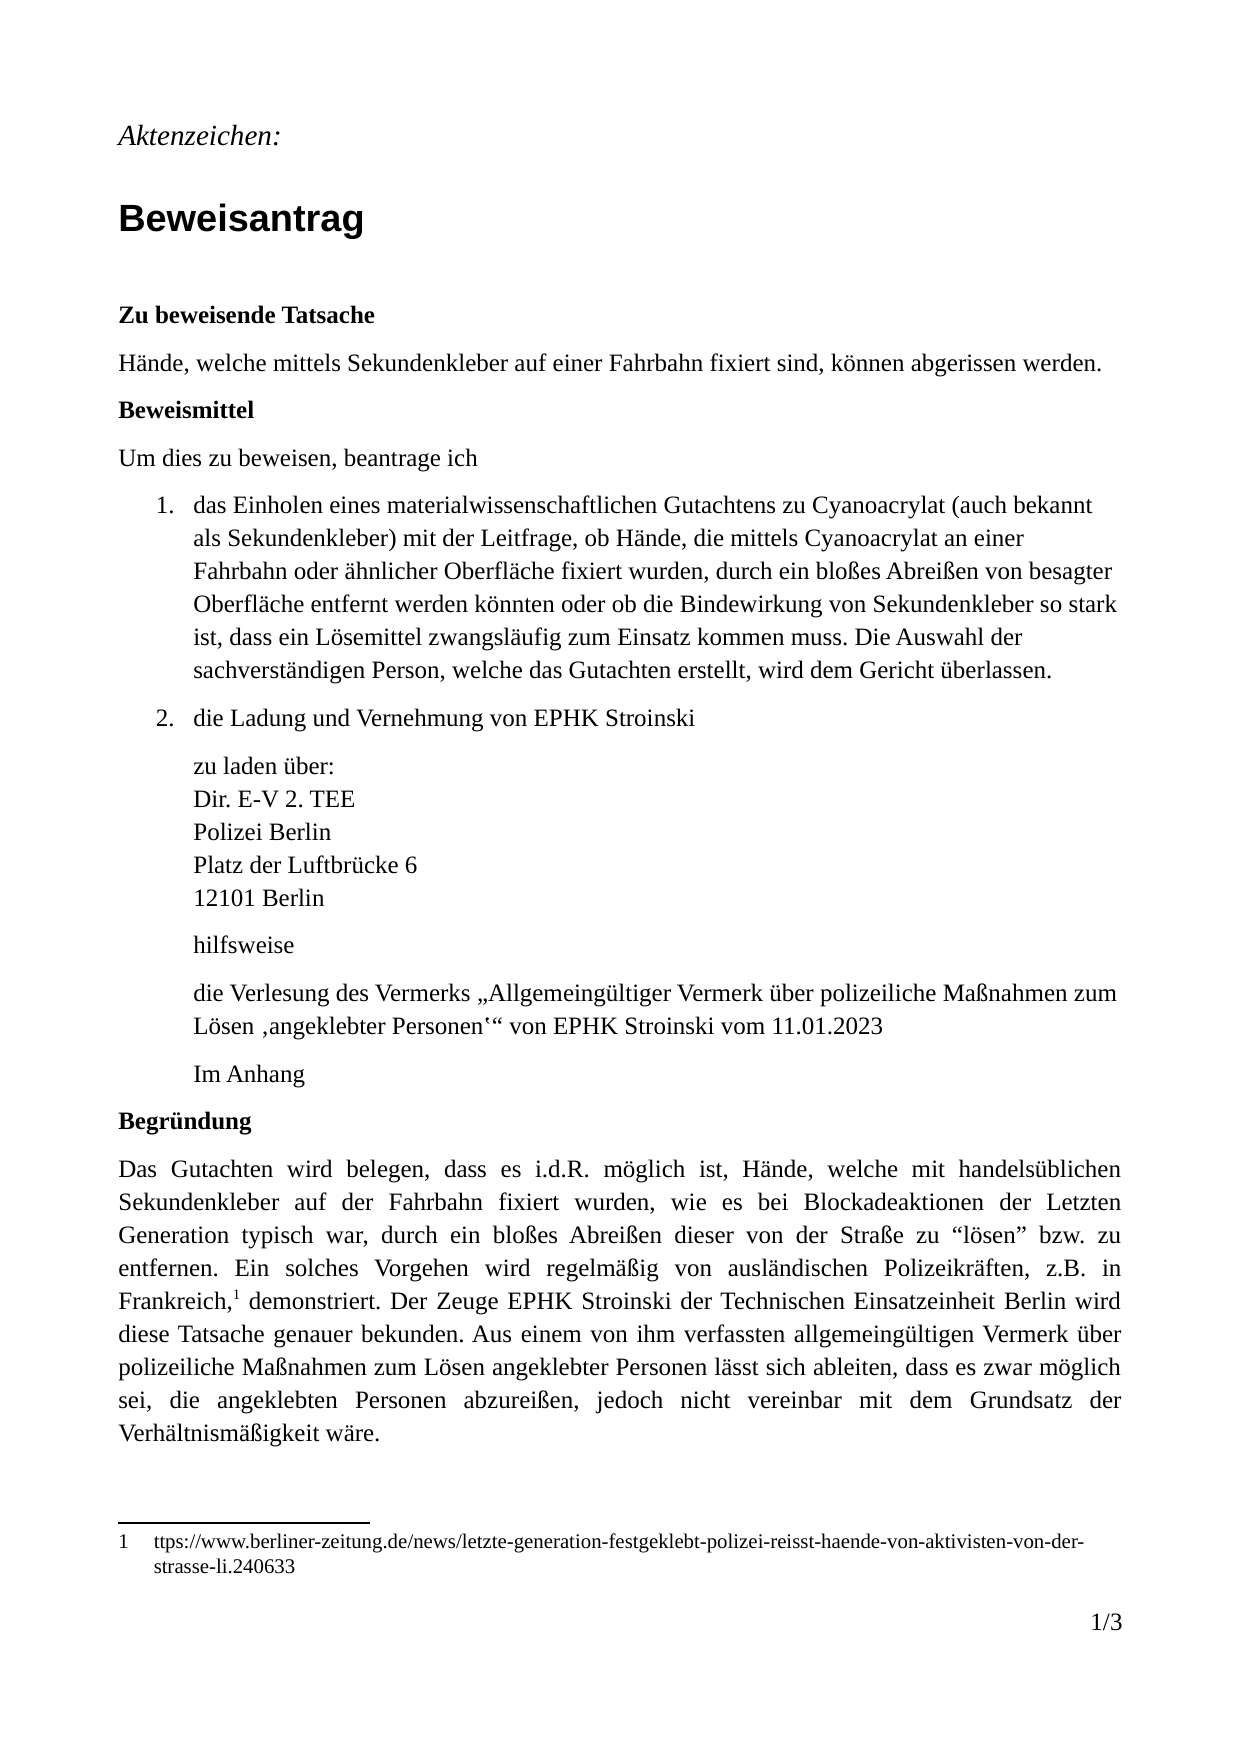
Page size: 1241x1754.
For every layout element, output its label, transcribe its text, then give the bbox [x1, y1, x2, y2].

text Aktenzeichen: [118, 118, 1122, 152]
text Zu beweisende Tatsache [118, 300, 1122, 329]
list die Ladung und Vernehmung von EPHK Stroinski [156, 703, 1122, 732]
text Beweismittel [118, 395, 1122, 424]
list zu laden über: Dir. E-V 2. TEE Polizei Berlin Platz der Luftbrücke 6 12101 Berlin [156, 751, 1122, 912]
text ttps://www.berliner-zeitung.de/news/letzte-generation-festgeklebt-polizei-reisst-haende-von-aktivisten-von-der-strasse-li.240633 [118, 1529, 1122, 1578]
list hilfsweise [156, 930, 1122, 959]
text Das Gutachten wird belegen, dass es i.d.R. möglich ist, Hände, welche mit handelsüblichen Sekundenkleber auf der Fahrbahn fixiert wurden, wie es bei Blockadeaktionen der Letzten Generation typisch war, durch ein bloßes Abreißen dieser von der Straße zu “lösen” bzw. zu entfernen. Ein solches Vorgehen wird regelmäßig von ausländischen Polizeikräften, z.B. in Frankreich, demonstriert. Der Zeuge EPHK Stroinski der Technischen Einsatzeinheit Berlin wird diese Tatsache genauer bekunden. Aus einem von ihm verfassten allgemeingültigen Vermerk über polizeiliche Maßnahmen zum Lösen angeklebter Personen lässt sich ableiten, dass es zwar möglich sei, die angeklebten Personen abzureißen, jedoch nicht vereinbar mit dem Grundsatz der Verhältnismäßigkeit wäre. [118, 1154, 1122, 1447]
subtitle Beweisantrag [118, 196, 1122, 240]
list die Verlesung des Vermerks „Allgemeingültiger Vermerk über polizeiliche Maßnahmen zum Lösen ‚angeklebter Personen‛“ von EPHK Stroinski vom 11.01.2023 [156, 978, 1122, 1040]
text Um dies zu beweisen, beantrage ich [118, 443, 1122, 472]
text Hände, welche mittels Sekundenkleber auf einer Fahrbahn fixiert sind, können abgerissen werden. [118, 348, 1122, 376]
list Im Anhang [156, 1059, 1122, 1087]
text Begründung [118, 1106, 1122, 1135]
list das Einholen eines materialwissenschaftlichen Gutachtens zu Cyanoacrylat (auch bekannt als Sekundenkleber) mit der Leitfrage, ob Hände, die mittels Cyanoacrylat an einer Fahrbahn oder ähnlicher Oberfläche fixiert wurden, durch ein bloßes Abreißen von besagter Oberfläche entfernt werden könnten oder ob die Bindewirkung von Sekundenkleber so stark ist, dass ein Lösemittel zwangsläufig zum Einsatz kommen muss. Die Auswahl der sachverständigen Person, welche das Gutachten erstellt, wird dem Gericht überlassen. [156, 490, 1122, 684]
